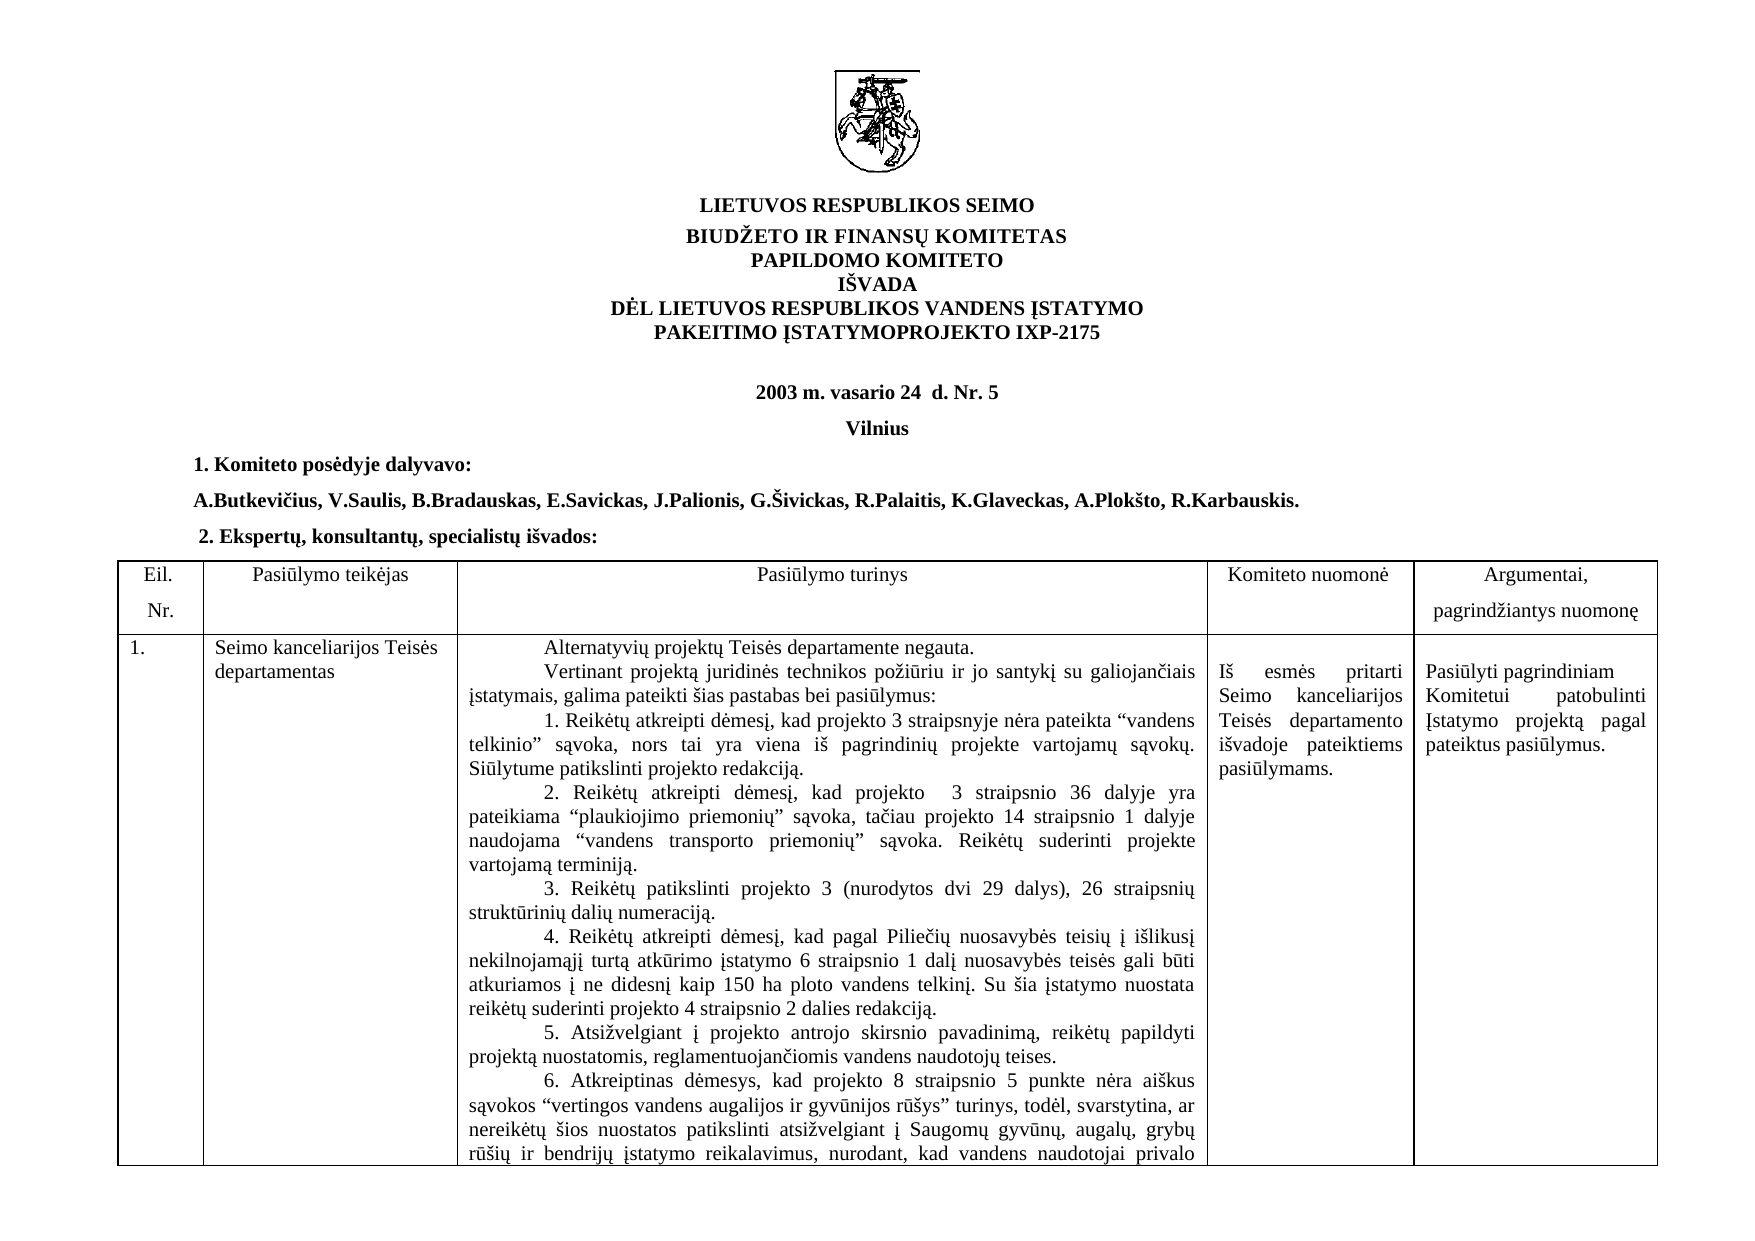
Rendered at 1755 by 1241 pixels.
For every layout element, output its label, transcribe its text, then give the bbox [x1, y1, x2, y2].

table_header Argumentai, pagrindžiantys nuomonę [1415, 562, 1657, 634]
table_header Pasiūlymo turinys [458, 562, 1207, 634]
table_cell Alternatyvių projektų Teisės departamente negauta. Vertinant projektą juridinės technikos požiūriu ir jo santykį su galiojančiais įstatymais, galima pateikti šias pastabas bei pasiūlymus: 1. Reikėtų atkreipti dėmesį, kad projekto 3 straipsnyje nėra pateikta “vandens telkinio” sąvoka, nors tai yra viena iš pagrindinių projekte vartojamų sąvokų. Siūlytume patikslinti projekto redakciją. 2. Reikėtų atkreipti dėmesį, kad projekto 3 straipsnio 36 dalyje yra pateikiama “plaukiojimo priemonių” sąvoka, tačiau projekto 14 straipsnio 1 dalyje naudojama “vandens transporto priemonių” sąvoka. Reikėtų suderinti projekte vartojamą terminiją. 3. Reikėtų patikslinti projekto 3 (nurodytos dvi 29 dalys), 26 straipsnių struktūrinių dalių numeraciją. 4. Reikėtų atkreipti dėmesį, kad pagal Piliečių nuosavybės teisių į išlikusį nekilnojamąjį turtą atkūrimo įstatymo 6 straipsnio 1 dalį nuosavybės teisės gali būti atkuriamos į ne didesnį kaip 150 ha ploto vandens telkinį. Su šia įstatymo nuostata reikėtų suderinti projekto 4 straipsnio 2 dalies redakciją. 5. Atsižvelgiant į projekto antrojo skirsnio pavadinimą, reikėtų papildyti projektą nuostatomis, reglamentuojančiomis vandens naudotojų teises. 6. Atkreiptinas dėmesys, kad projekto 8 straipsnio 5 punkte nėra aiškus sąvokos “vertingos vandens augalijos ir gyvūnijos rūšys” turinys, todėl, svarstytina, ar nereikėtų šios nuostatos patikslinti atsižvelgiant į Saugomų gyvūnų, augalų, grybų rūšių ir bendrijų įstatymo reikalavimus, nurodant, kad vandens naudotojai privalo [458, 635, 1207, 1165]
table_header Komiteto nuomonė [1208, 562, 1413, 634]
text PAPILDOMO KOMITETO [118, 248, 1636, 272]
subtitle IŠVADA [118, 272, 1636, 296]
text Vilnius [118, 416, 1636, 440]
table_cell Iš esmės pritarti Seimo kanceliarijos Teisės departamento išvadoje pateiktiems pasiūlymams. [1208, 635, 1413, 1165]
table_header Pasiūlymo teikėjas [204, 562, 457, 634]
text 1. Komiteto posėdyje dalyvavo: [118, 452, 1636, 476]
text LIETUVOS RESPUBLIKOS SEIMO [343, 193, 1605, 217]
table_header Eil. Nr. [119, 562, 203, 634]
text A.Butkevičius, V.Saulis, B.Bradauskas, E.Savickas, J.Palionis, G.Šivickas, R.Palaitis, K.Glaveckas, A.Plokšto, R.Karbauskis. [118, 488, 1636, 512]
table_cell Pasiūlyti pagrindiniam Komitetui patobulinti Įstatymo projektą pagal pateiktus pasiūlymus. [1415, 635, 1657, 1165]
text DĖL LIETUVOS RESPUBLIKOS VANDENS ĮSTATYMO [118, 296, 1636, 320]
table_cell Seimo kanceliarijos Teisės departamentas [204, 635, 457, 1165]
text BIUDŽETO IR FINANSŲ KOMITETAS [118, 223, 1635, 248]
text 2003 m. vasario 24 d. Nr. 5 [118, 380, 1636, 404]
text 2. Ekspertų, konsultantų, specialistų išvados: [118, 524, 1636, 548]
table_cell 1. [119, 635, 203, 1165]
subtitle PAKEITIMO ĮSTATYMOPROJEKTO IXP-2175 [118, 320, 1636, 344]
